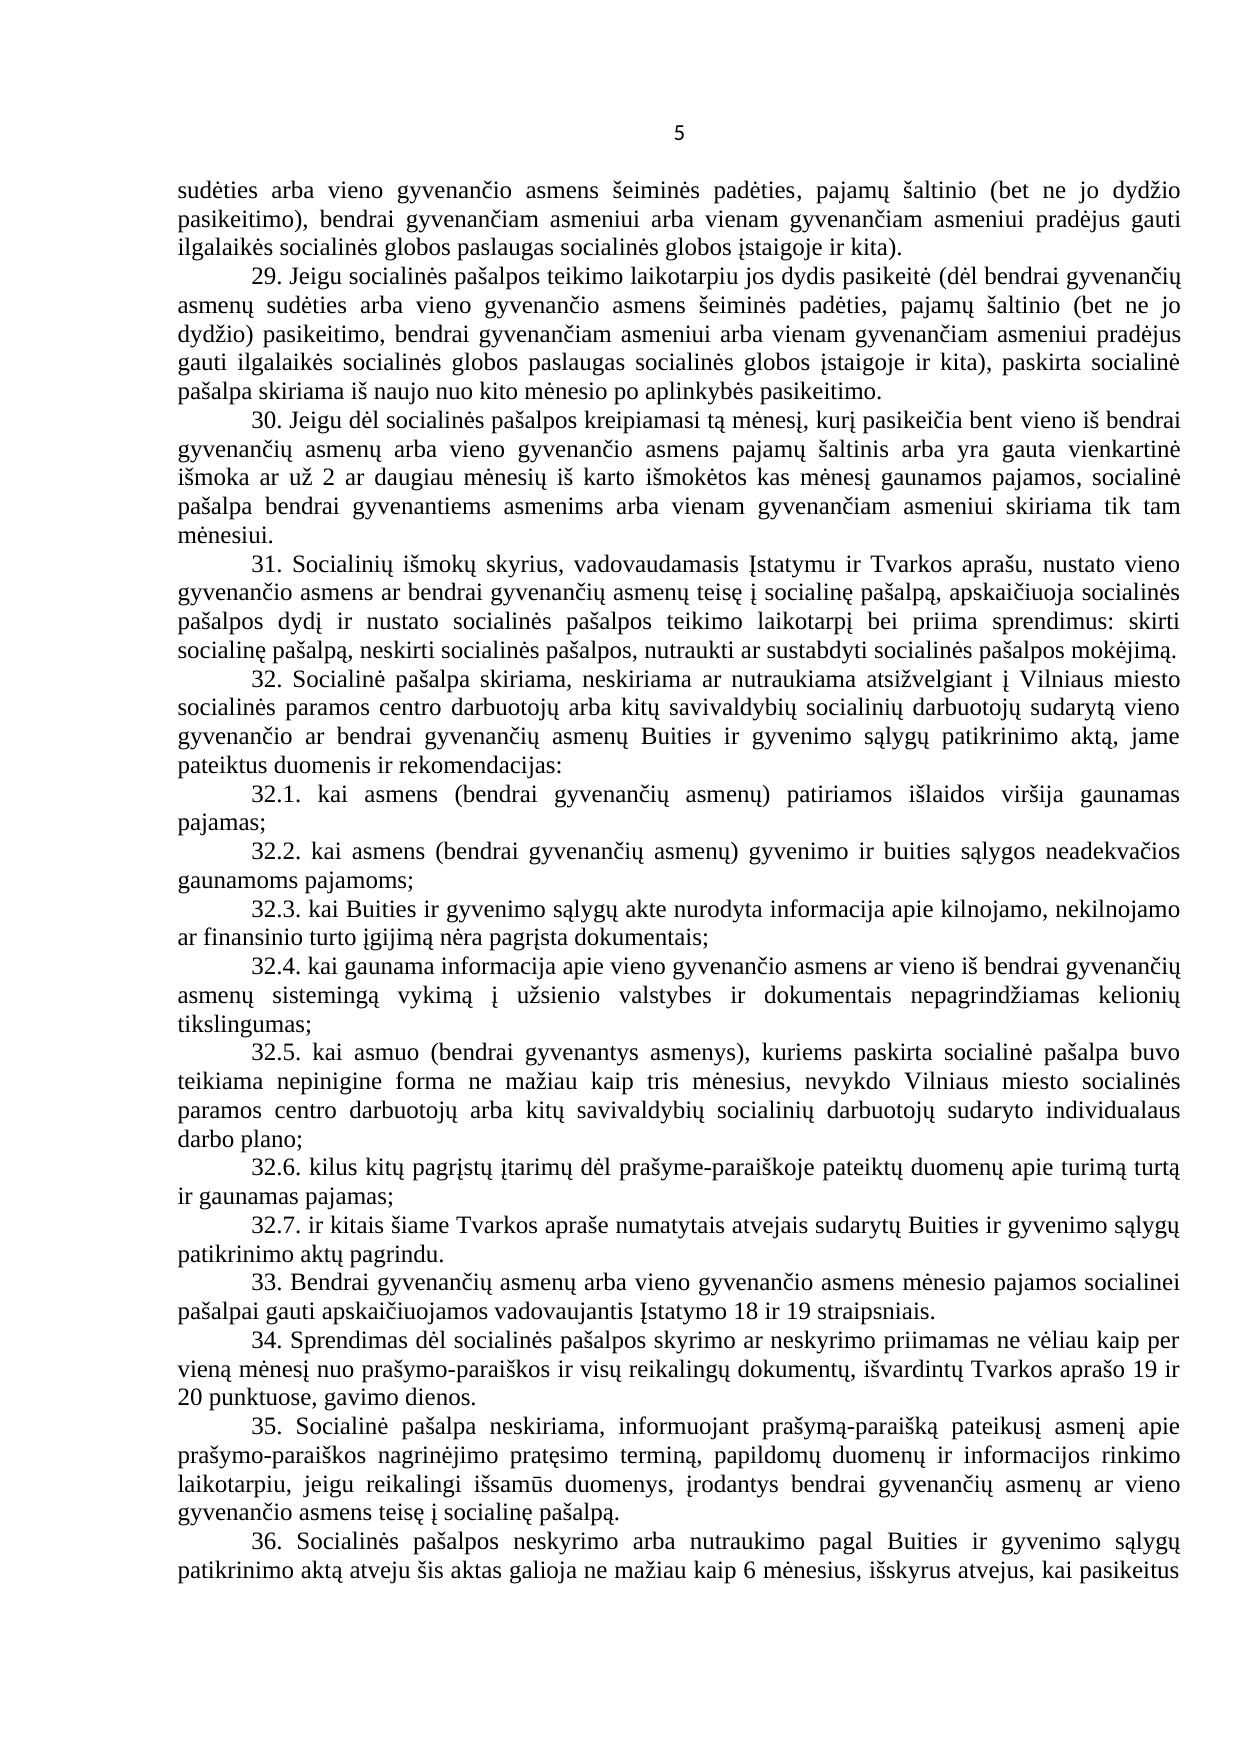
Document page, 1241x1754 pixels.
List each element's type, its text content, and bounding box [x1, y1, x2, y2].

text sudėties arba vieno gyvenančio asmens šeiminės padėties, pajamų šaltinio (bet ne jo dydžio pasikeitimo), bendrai gyvenančiam asmeniui arba vienam gyvenančiam asmeniui pradėjus gauti ilgalaikės socialinės globos paslaugas socialinės globos įstaigoje ir kita). [177, 175, 1181, 261]
text 32.3. kai Buities ir gyvenimo sąlygų akte nurodyta informacija apie kilnojamo, nekilnojamo ar finansinio turto įgijimą nėra pagrįsta dokumentais; [177, 894, 1181, 951]
text 32.7. ir kitais šiame Tvarkos apraše numatytais atvejais sudarytų Buities ir gyvenimo sąlygų patikrinimo aktų pagrindu. [177, 1210, 1181, 1267]
text 33. Bendrai gyvenančių asmenų arba vieno gyvenančio asmens mėnesio pajamos socialinei pašalpai gauti apskaičiuojamos vadovaujantis Įstatymo 18 ir 19 straipsniais. [177, 1267, 1181, 1325]
text 32.5. kai asmuo (bendrai gyvenantys asmenys), kuriems paskirta socialinė pašalpa buvo teikiama nepinigine forma ne mažiau kaip tris mėnesius, nevykdo Vilniaus miesto socialinės paramos centro darbuotojų arba kitų savivaldybių socialinių darbuotojų sudaryto individualaus darbo plano; [177, 1037, 1181, 1152]
text 31. Socialinių išmokų skyrius, vadovaudamasis Įstatymu ir Tvarkos aprašu, nustato vieno gyvenančio asmens ar bendrai gyvenančių asmenų teisę į socialinę pašalpą, apskaičiuoja socialinės pašalpos dydį ir nustato socialinės pašalpos teikimo laikotarpį bei priima sprendimus: skirti socialinę pašalpą, neskirti socialinės pašalpos, nutraukti ar sustabdyti socialinės pašalpos mokėjimą. [177, 549, 1181, 664]
text 34. Sprendimas dėl socialinės pašalpos skyrimo ar neskyrimo priimamas ne vėliau kaip per vieną mėnesį nuo prašymo-paraiškos ir visų reikalingų dokumentų, išvardintų Tvarkos aprašo 19 ir 20 punktuose, gavimo dienos. [177, 1325, 1181, 1411]
text 32.2. kai asmens (bendrai gyvenančių asmenų) gyvenimo ir buities sąlygos neadekvačios gaunamoms pajamoms; [177, 836, 1181, 894]
text 35. Socialinė pašalpa neskiriama, informuojant prašymą-paraišką pateikusį asmenį apie prašymo-paraiškos nagrinėjimo pratęsimo terminą, papildomų duomenų ir informacijos rinkimo laikotarpiu, jeigu reikalingi išsamūs duomenys, įrodantys bendrai gyvenančių asmenų ar vieno gyvenančio asmens teisę į socialinę pašalpą. [177, 1411, 1181, 1526]
text 32.6. kilus kitų pagrįstų įtarimų dėl prašyme-paraiškoje pateiktų duomenų apie turimą turtą ir gaunamas pajamas; [177, 1152, 1181, 1210]
text 30. Jeigu dėl socialinės pašalpos kreipiamasi tą mėnesį, kurį pasikeičia bent vieno iš bendrai gyvenančių asmenų arba vieno gyvenančio asmens pajamų šaltinis arba yra gauta vienkartinė išmoka ar už 2 ar daugiau mėnesių iš karto išmokėtos kas mėnesį gaunamos pajamos, socialinė pašalpa bendrai gyvenantiems asmenims arba vienam gyvenančiam asmeniui skiriama tik tam mėnesiui. [177, 405, 1181, 549]
text 36. Socialinės pašalpos neskyrimo arba nutraukimo pagal Buities ir gyvenimo sąlygų patikrinimo aktą atveju šis aktas galioja ne mažiau kaip 6 mėnesius, išskyrus atvejus, kai pasikeitus [177, 1526, 1181, 1584]
text 32. Socialinė pašalpa skiriama, neskiriama ar nutraukiama atsižvelgiant į Vilniaus miesto socialinės paramos centro darbuotojų arba kitų savivaldybių socialinių darbuotojų sudarytą vieno gyvenančio ar bendrai gyvenančių asmenų Buities ir gyvenimo sąlygų patikrinimo aktą, jame pateiktus duomenis ir rekomendacijas: [177, 664, 1181, 779]
text 32.4. kai gaunama informacija apie vieno gyvenančio asmens ar vieno iš bendrai gyvenančių asmenų sistemingą vykimą į užsienio valstybes ir dokumentais nepagrindžiamas kelionių tikslingumas; [177, 951, 1181, 1037]
text 32.1. kai asmens (bendrai gyvenančių asmenų) patiriamos išlaidos viršija gaunamas pajamas; [177, 779, 1181, 836]
text 29. Jeigu socialinės pašalpos teikimo laikotarpiu jos dydis pasikeitė (dėl bendrai gyvenančių asmenų sudėties arba vieno gyvenančio asmens šeiminės padėties, pajamų šaltinio (bet ne jo dydžio) pasikeitimo, bendrai gyvenančiam asmeniui arba vienam gyvenančiam asmeniui pradėjus gauti ilgalaikės socialinės globos paslaugas socialinės globos įstaigoje ir kita), paskirta socialinė pašalpa skiriama iš naujo nuo kito mėnesio po aplinkybės pasikeitimo. [177, 261, 1181, 405]
